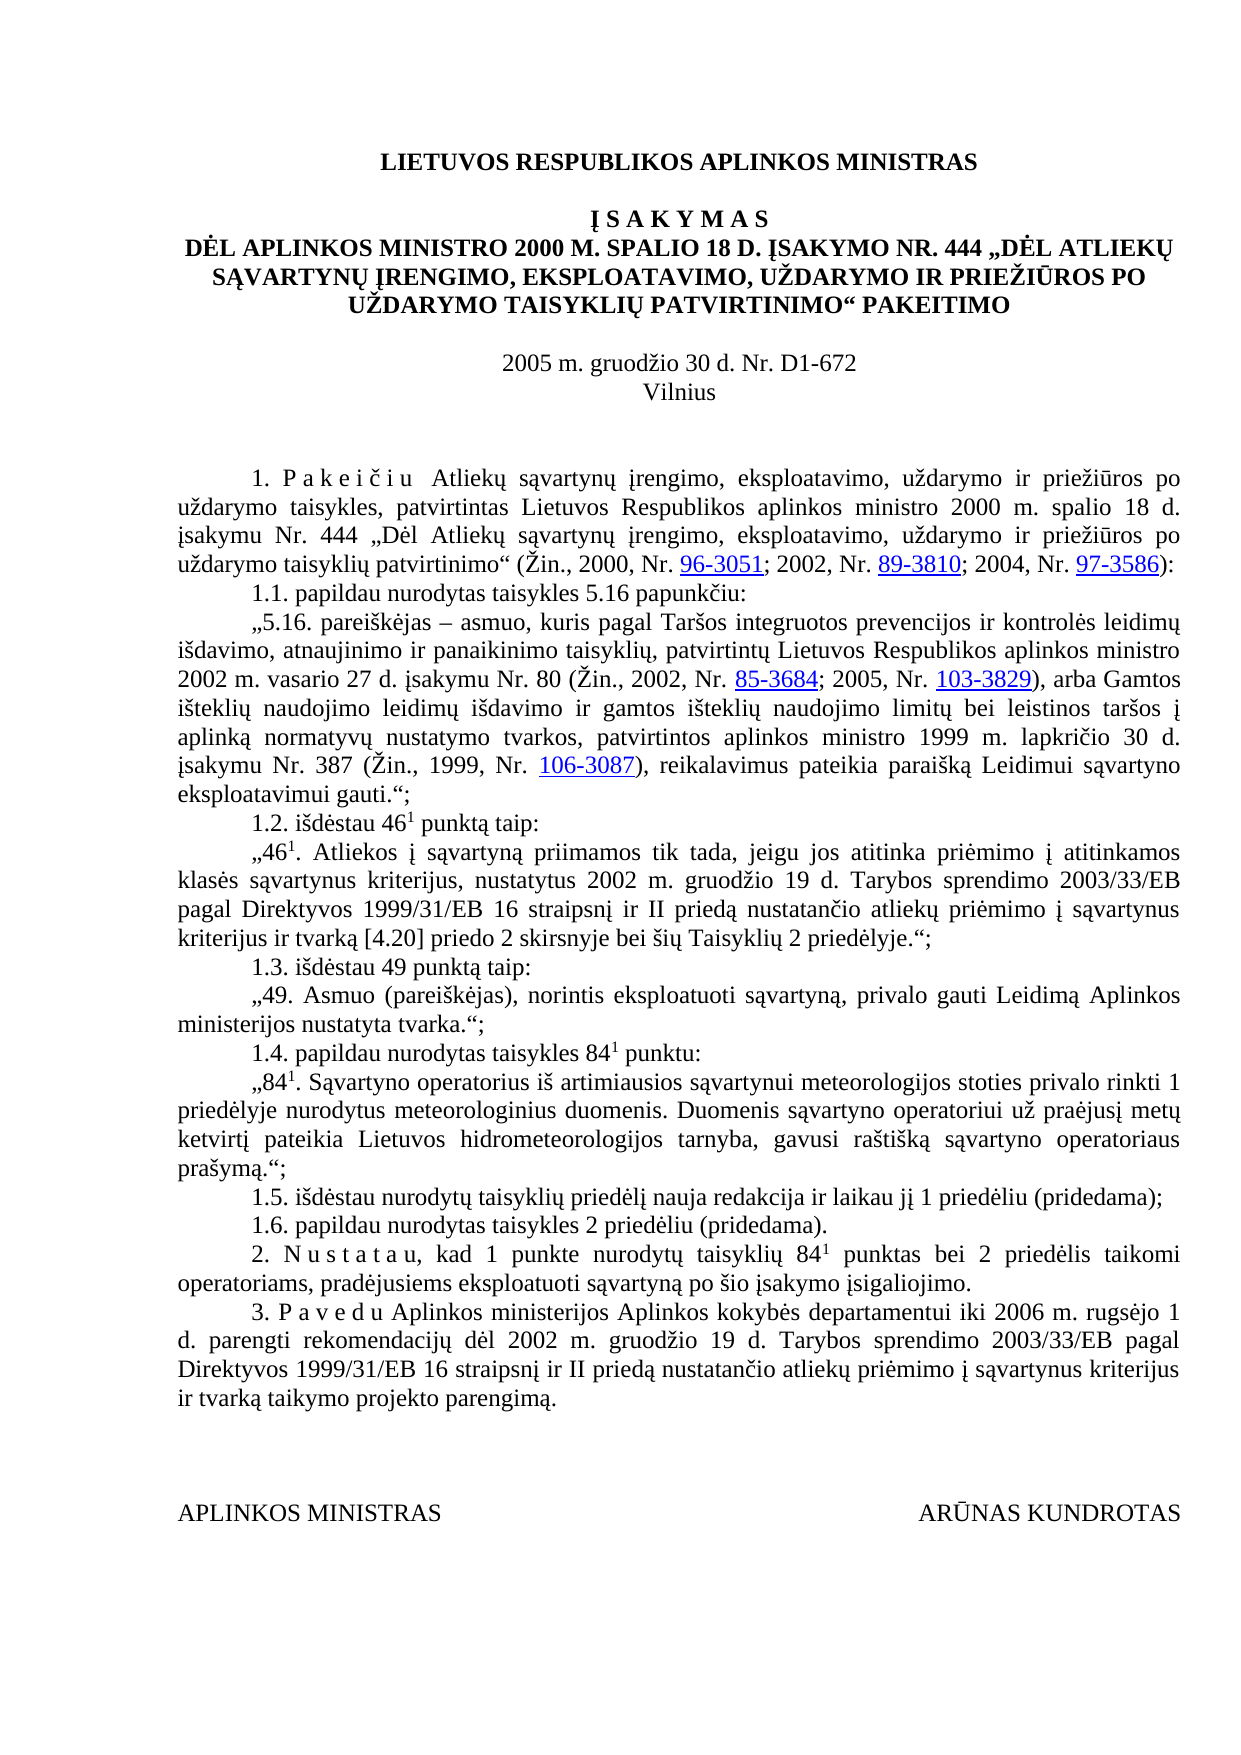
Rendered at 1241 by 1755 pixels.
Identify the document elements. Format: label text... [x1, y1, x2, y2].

text LIETUVOS RESPUBLIKOS APLINKOS MINISTRAS [177, 147, 1181, 176]
text „5.16. pareiškėjas – asmuo, kuris pagal Taršos integruotos prevencijos ir kontrolės leidimų išdavimo, atnaujinimo ir panaikinimo taisyklių, patvirtintų Lietuvos Respublikos aplinkos ministro 2002 m. vasario 27 d. įsakymu Nr. 80 (Žin., 2002, Nr. 85-3684; 2005, Nr. 103-3829), arba Gamtos išteklių naudojimo leidimų išdavimo ir gamtos išteklių naudojimo limitų bei leistinos taršos į aplinką normatyvų nustatymo tvarkos, patvirtintos aplinkos ministro 1999 m. lapkričio 30 d. įsakymu Nr. 387 (Žin., 1999, Nr. 106-3087), reikalavimus pateikia paraišką Leidimui sąvartyno eksploatavimui gauti.“; [177, 607, 1181, 808]
text Vilnius [177, 377, 1181, 406]
text Į S A K Y M A S [177, 204, 1181, 233]
text 1. Pakeičiu Atliekų sąvartynų įrengimo, eksploatavimo, uždarymo ir priežiūros po uždarymo taisykles, patvirtintas Lietuvos Respublikos aplinkos ministro 2000 m. spalio 18 d. įsakymu Nr. 444 „Dėl Atliekų sąvartynų įrengimo, eksploatavimo, uždarymo ir priežiūros po uždarymo taisyklių patvirtinimo“ (Žin., 2000, Nr. 96-3051; 2002, Nr. 89-3810; 2004, Nr. 97-3586): [177, 463, 1181, 578]
text 1.5. išdėstau nurodytų taisyklių priedėlį nauja redakcija ir laikau jį 1 priedėliu (pridedama); [177, 1182, 1181, 1211]
text „841. Sąvartyno operatorius iš artimiausios sąvartynui meteorologijos stoties privalo rinkti 1 priedėlyje nurodytus meteorologinius duomenis. Duomenis sąvartyno operatoriui už praėjusį metų ketvirtį pateikia Lietuvos hidrometeorologijos tarnyba, gavusi raštišką sąvartyno operatoriaus prašymą.“; [177, 1067, 1181, 1182]
text 1.2. išdėstau 461 punktą taip: [177, 808, 1181, 837]
text DĖL APLINKOS MINISTRO 2000 M. SPALIO 18 D. ĮSAKYMO NR. 444 „DĖL ATLIEKŲ SĄVARTYNŲ ĮRENGIMO, EKSPLOATAVIMO, UŽDARYMO IR PRIEŽIŪROS PO UŽDARYMO TAISYKLIŲ PATVIRTINIMO“ PAKEITIMO [177, 233, 1181, 319]
text 1.6. papildau nurodytas taisykles 2 priedėliu (pridedama). [177, 1211, 1181, 1239]
text „461. Atliekos į sąvartyną priimamos tik tada, jeigu jos atitinka priėmimo į atitinkamos klasės sąvartynus kriterijus, nustatytus 2002 m. gruodžio 19 d. Tarybos sprendimo 2003/33/EB pagal Direktyvos 1999/31/EB 16 straipsnį ir II priedą nustatančio atliekų priėmimo į sąvartynus kriterijus ir tvarką [4.20] priedo 2 skirsnyje bei šių Taisyklių 2 priedėlyje.“; [177, 837, 1181, 952]
text 2005 m. gruodžio 30 d. Nr. D1-672 [177, 348, 1181, 377]
text APLINKOS MINISTRAS ARŪNAS KUNDROTAS [177, 1498, 1181, 1527]
text 1.1. papildau nurodytas taisykles 5.16 papunkčiu: [177, 578, 1181, 607]
text 2. Nustatau, kad 1 punkte nurodytų taisyklių 841 punktas bei 2 priedėlis taikomi operatoriams, pradėjusiems eksploatuoti sąvartyną po šio įsakymo įsigaliojimo. [177, 1239, 1181, 1297]
text 1.3. išdėstau 49 punktą taip: [177, 952, 1181, 981]
text „49. Asmuo (pareiškėjas), norintis eksploatuoti sąvartyną, privalo gauti Leidimą Aplinkos ministerijos nustatyta tvarka.“; [177, 981, 1181, 1038]
text 3. Pavedu Aplinkos ministerijos Aplinkos kokybės departamentui iki 2006 m. rugsėjo 1 d. parengti rekomendacijų dėl 2002 m. gruodžio 19 d. Tarybos sprendimo 2003/33/EB pagal Direktyvos 1999/31/EB 16 straipsnį ir II priedą nustatančio atliekų priėmimo į sąvartynus kriterijus ir tvarką taikymo projekto parengimą. [177, 1297, 1181, 1412]
text 1.4. papildau nurodytas taisykles 841 punktu: [177, 1038, 1181, 1067]
